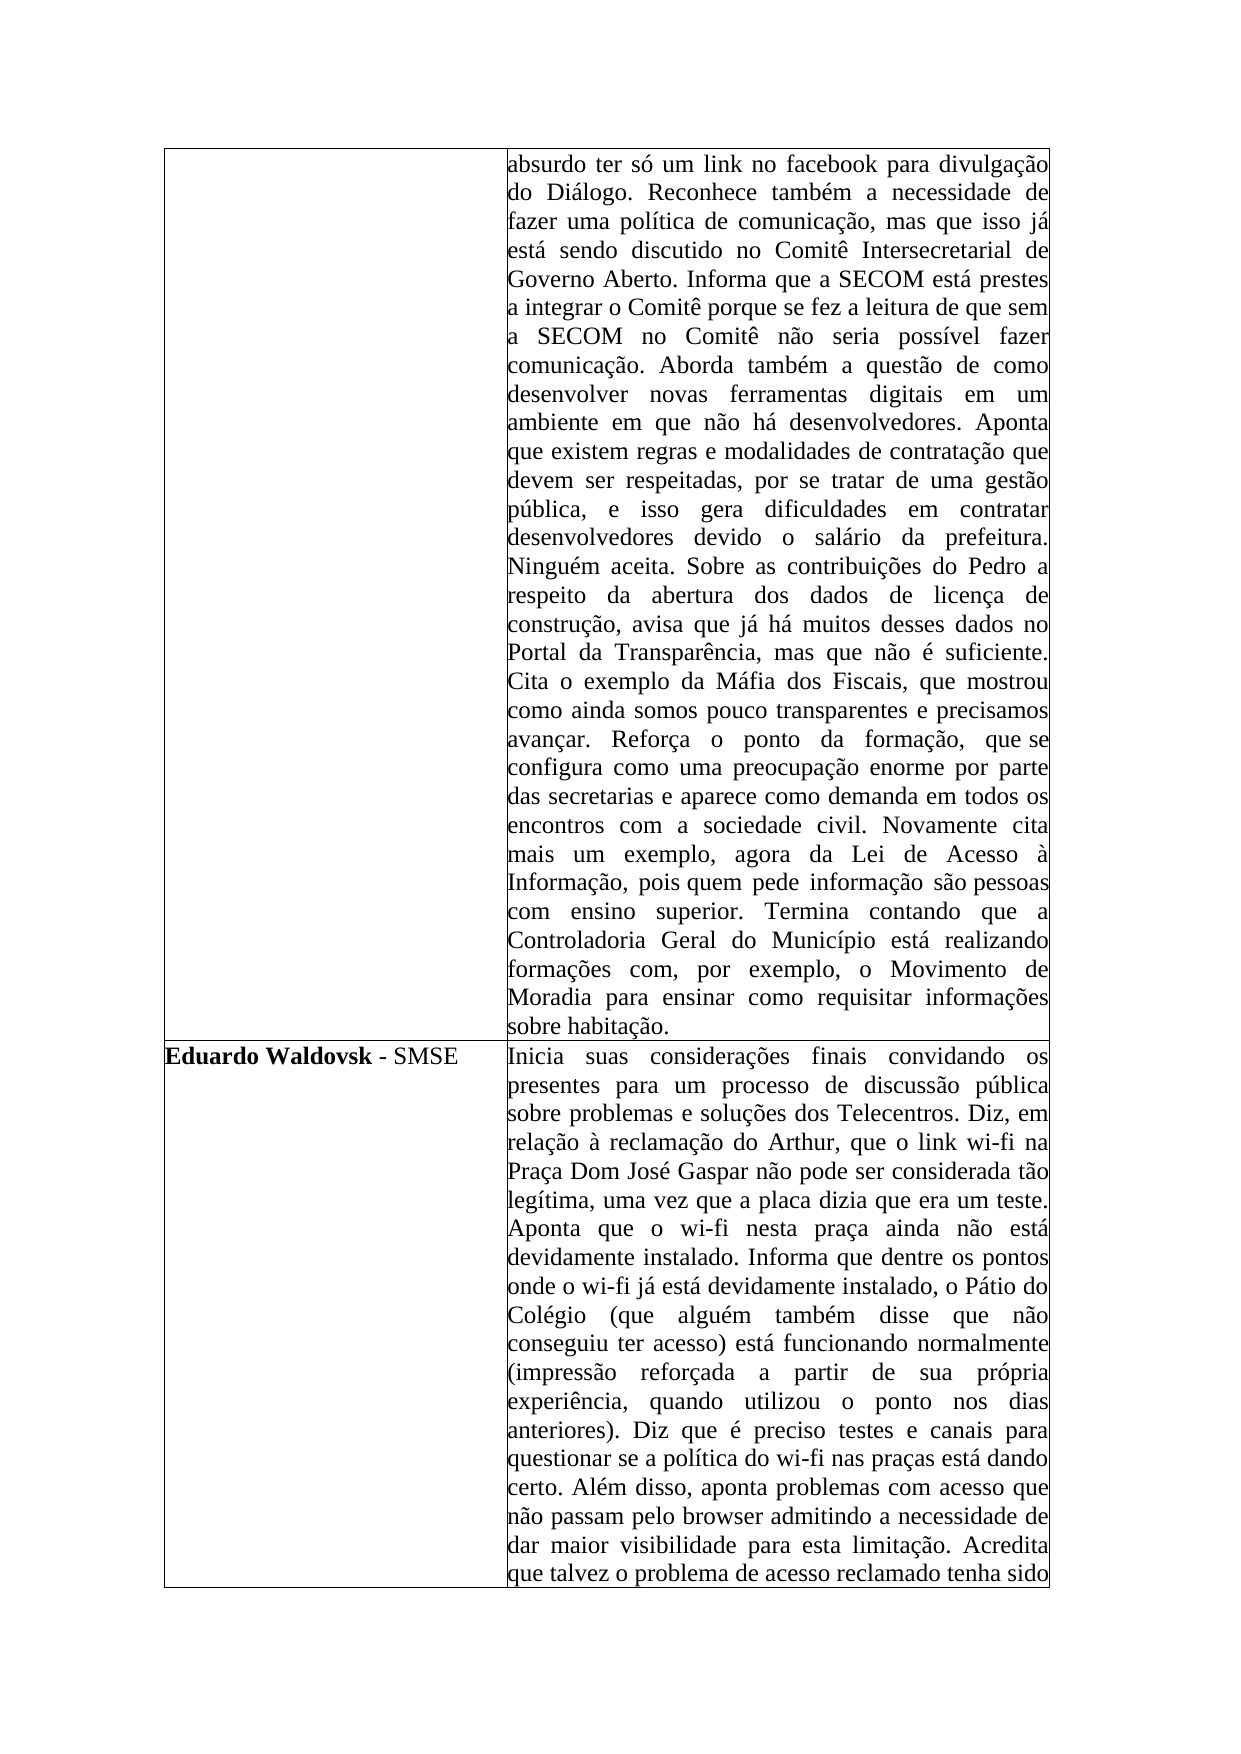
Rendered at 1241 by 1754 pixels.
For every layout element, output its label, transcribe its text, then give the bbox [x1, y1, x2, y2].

table_cell Eduardo Waldovsk - SMSE [165, 1041, 507, 1587]
table_cell Inicia suas considerações finais convidando os presentes para um processo de discussão pública sobre problemas e soluções dos Telecentros. Diz, em relação à reclamação do Arthur, que o link wi-fi na Praça Dom José Gaspar não pode ser considerada tão legítima, uma vez que a placa dizia que era um teste. Aponta que o wi-fi nesta praça ainda não está devidamente instalado. Informa que dentre os pontos onde o wi-fi já está devidamente instalado, o Pátio do Colégio (que alguém também disse que não conseguiu ter acesso) está funcionando normalmente (impressão reforçada a partir de sua própria experiência, quando utilizou o ponto nos dias anteriores). Diz que é preciso testes e canais para questionar se a política do wi-fi nas praças está dando certo. Além disso, aponta problemas com acesso que não passam pelo browser admitindo a necessidade de dar maior visibilidade para esta limitação. Acredita que talvez o problema de acesso reclamado tenha sido [508, 1041, 1049, 1587]
table_cell absurdo ter só um link no facebook para divulgação do Diálogo. Reconhece também a necessidade de fazer uma política de comunicação, mas que isso já está sendo discutido no Comitê Intersecretarial de Governo Aberto. Informa que a SECOM está prestes a integrar o Comitê porque se fez a leitura de que sem a SECOM no Comitê não seria possível fazer comunicação. Aborda também a questão de como desenvolver novas ferramentas digitais em um ambiente em que não há desenvolvedores. Aponta que existem regras e modalidades de contratação que devem ser respeitadas, por se tratar de uma gestão pública, e isso gera dificuldades em contratar desenvolvedores devido o salário da prefeitura. Ninguém aceita. Sobre as contribuições do Pedro a respeito da abertura dos dados de licença de construção, avisa que já há muitos desses dados no Portal da Transparência, mas que não é suficiente. Cita o exemplo da Máfia dos Fiscais, que mostrou como ainda somos pouco transparentes e precisamos avançar. Reforça o ponto da formação, que se configura como uma preocupação enorme por parte das secretarias e aparece como demanda em todos os encontros com a sociedade civil. Novamente cita mais um exemplo, agora da Lei de Acesso à Informação, pois quem pede informação são pessoas com ensino superior. Termina contando que a Controladoria Geral do Município está realizando formações com, por exemplo, o Movimento de Moradia para ensinar como requisitar informações sobre habitação. [508, 149, 1049, 1040]
table_cell [165, 149, 507, 1040]
